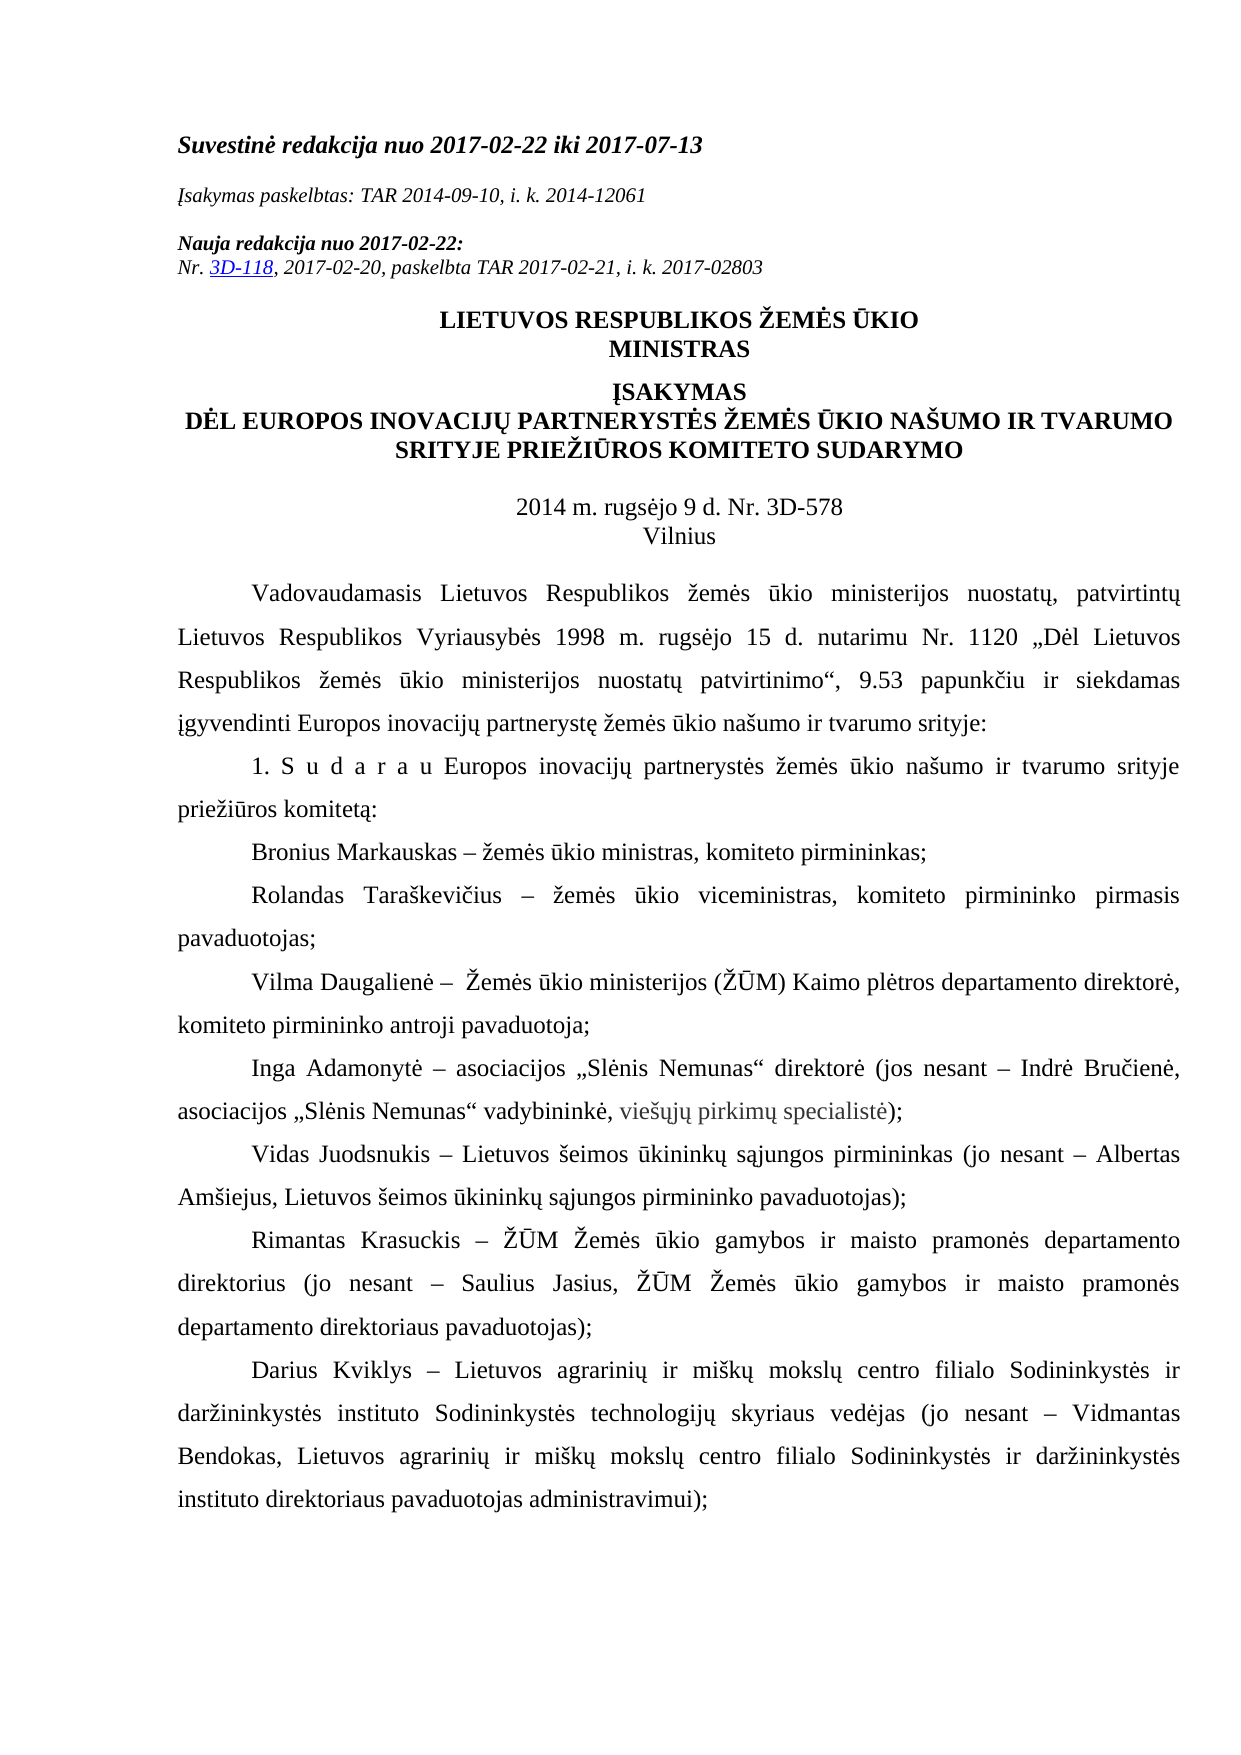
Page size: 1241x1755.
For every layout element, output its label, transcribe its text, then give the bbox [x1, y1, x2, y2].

text Vidas Juodsnukis – Lietuvos šeimos ūkininkų sąjungos pirmininkas (jo nesant – Albertas Amšiejus, Lietuvos šeimos ūkininkų sąjungos pirmininko pavaduotojas); [177, 1139, 1181, 1211]
text Rolandas Taraškevičius – žemės ūkio viceministras, komiteto pirmininko pirmasis pavaduotojas; [177, 880, 1181, 952]
text 2014 m. rugsėjo 9 d. Nr. 3D-578 [177, 492, 1181, 521]
text LIETUVOS RESPUBLIKOS ŽEMĖS ŪKIO [177, 305, 1181, 334]
text Vilma Daugalienė – Žemės ūkio ministerijos (ŽŪM) Kaimo plėtros departamento direktorė, komiteto pirmininko antroji pavaduotoja; [177, 967, 1181, 1038]
text ĮSAKYMAS [177, 377, 1181, 406]
text Nauja redakcija nuo 2017-02-22: [177, 231, 1181, 255]
text Įsakymas paskelbtas: TAR 2014-09-10, i. k. 2014-12061 [177, 183, 1181, 207]
text 1. S u d a r a u Europos inovacijų partnerystės žemės ūkio našumo ir tvarumo srityje priežiūros komitetą: [177, 751, 1181, 823]
text Darius Kviklys – Lietuvos agrarinių ir miškų mokslų centro filialo Sodininkystės ir daržininkystės instituto Sodininkystės technologijų skyriaus vedėjas (jo nesant – Vidmantas Bendokas, Lietuvos agrarinių ir miškų mokslų centro filialo Sodininkystės ir daržininkystės instituto direktoriaus pavaduotojas administravimui); [177, 1355, 1181, 1513]
text Vadovaudamasis Lietuvos Respublikos žemės ūkio ministerijos nuostatų, patvirtintų Lietuvos Respublikos Vyriausybės 1998 m. rugsėjo 15 d. nutarimu Nr. 1120 „Dėl Lietuvos Respublikos žemės ūkio ministerijos nuostatų patvirtinimo“, 9.53 papunkčiu ir siekdamas įgyvendinti Europos inovacijų partnerystę žemės ūkio našumo ir tvarumo srityje: [177, 578, 1181, 737]
text DĖL EUROPOS INOVACIJŲ PARTNERYSTĖS ŽEMĖS ŪKIO NAŠUMO IR TVARUMO SRITYJE PRIEŽIŪROS KOMITETO SUDARYMO [177, 406, 1181, 463]
text MINISTRAS [177, 334, 1181, 363]
text Vilnius [177, 521, 1181, 550]
text Inga Adamonytė – asociacijos „Slėnis Nemunas“ direktorė (jos nesant – Indrė Bručienė, asociacijos „Slėnis Nemunas“ vadybininkė, viešųjų pirkimų specialistė); [177, 1053, 1181, 1125]
text Bronius Markauskas – žemės ūkio ministras, komiteto pirmininkas; [177, 837, 1181, 866]
text Suvestinė redakcija nuo 2017-02-22 iki 2017-07-13 [177, 130, 1181, 159]
text Rimantas Krasuckis – ŽŪM Žemės ūkio gamybos ir maisto pramonės departamento direktorius (jo nesant – Saulius Jasius, ŽŪM Žemės ūkio gamybos ir maisto pramonės departamento direktoriaus pavaduotojas); [177, 1225, 1181, 1340]
text Nr. 3D-118, 2017-02-20, paskelbta TAR 2017-02-21, i. k. 2017-02803 [177, 255, 1181, 279]
